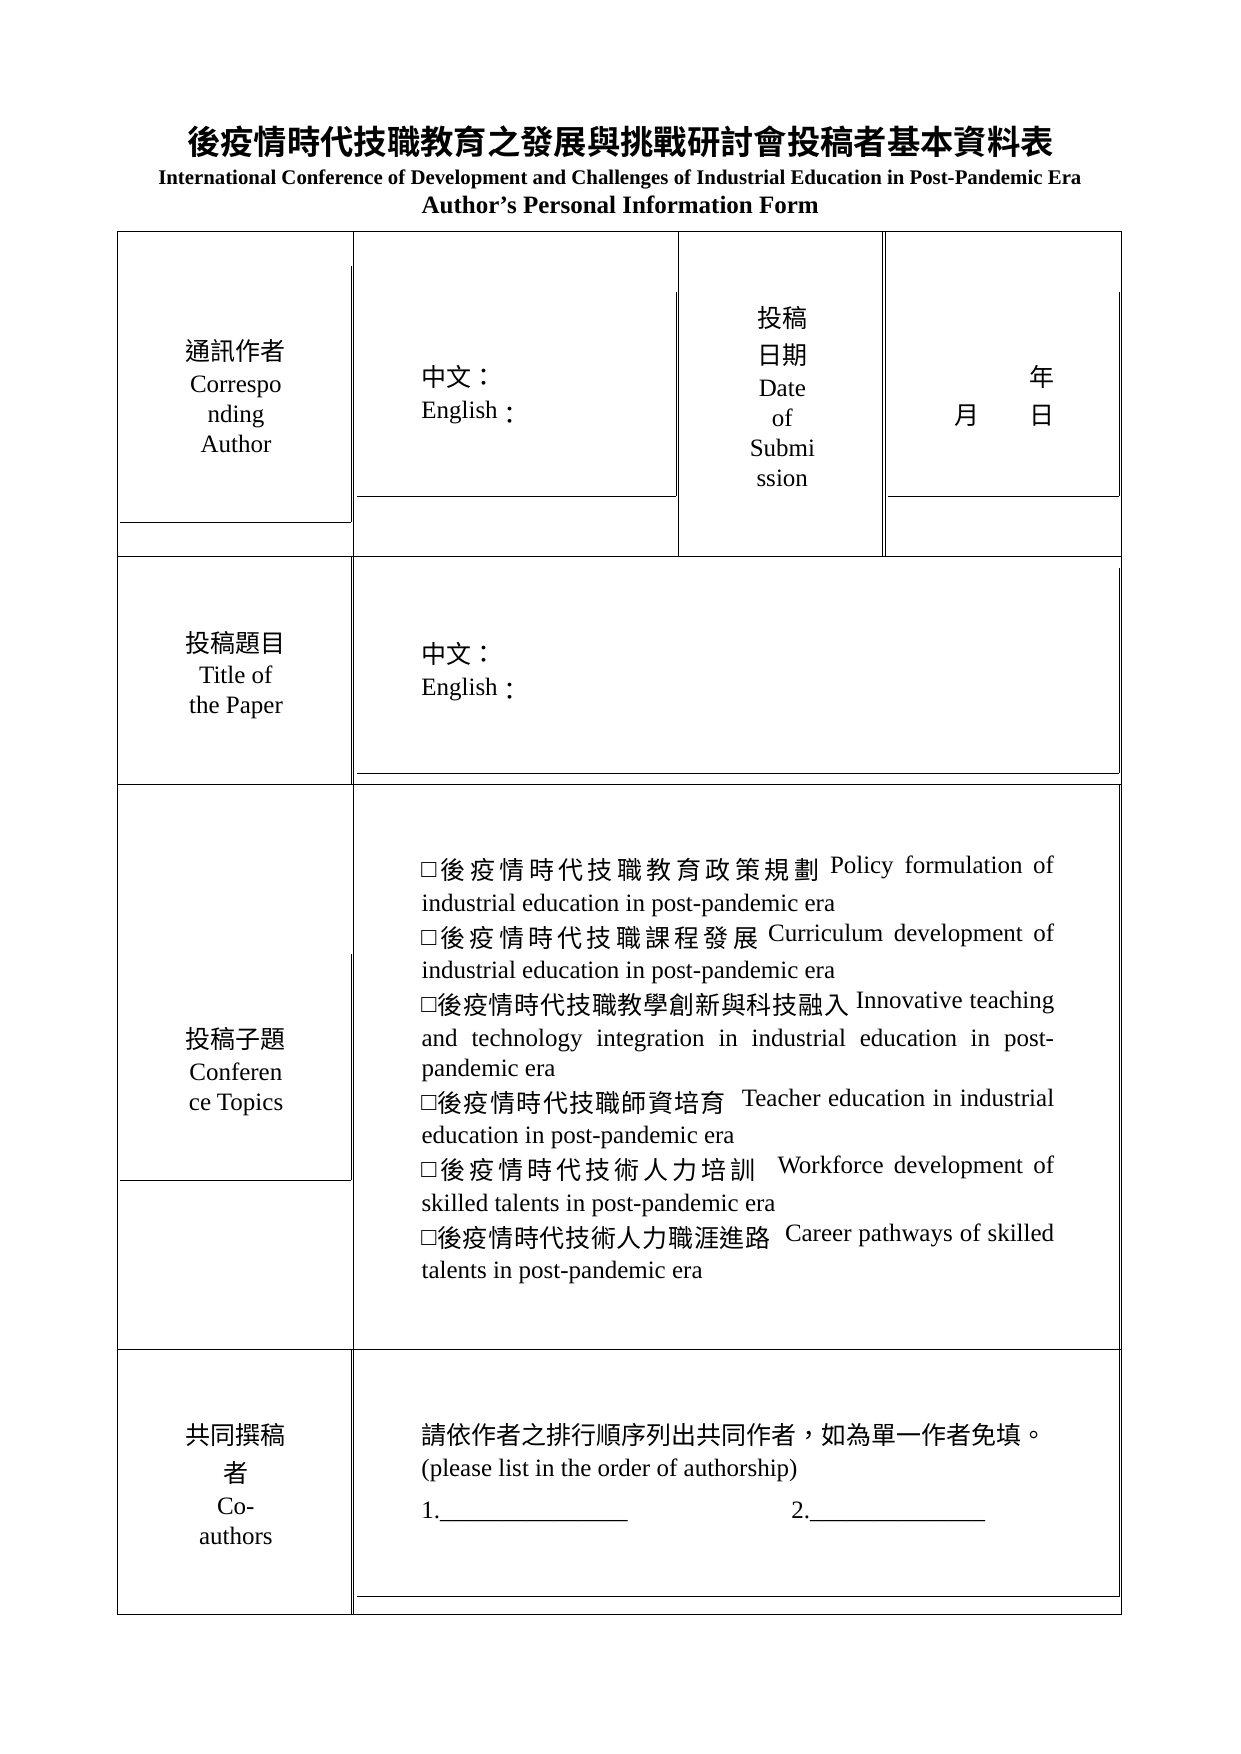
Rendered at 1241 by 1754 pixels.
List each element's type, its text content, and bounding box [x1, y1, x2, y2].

table_cell 投稿子題 Conference Topics [118, 785, 353, 1349]
table_cell 請依作者之排行順序列出共同作者，如為單一作者免填。 (please list in the order of authorship) 1._______________ 2.______________ [354, 1350, 1121, 1614]
table_header 通訊作者 Corresponding Author [118, 232, 353, 556]
table_cell 投稿題目 Title of the Paper [118, 557, 351, 784]
table_cell □後疫情時代技職教育政策規劃Policy formulation of industrial education in post-pandemic era □後疫情時代技職課程發展Curriculum development of industrial education in post-pandemic era □後疫情時代技職教學創新與科技融入Innovative teaching and technology integration in industrial education in post-pandemic era □後疫情時代技職師資培育 Teacher education in industrial education in post-pandemic era □後疫情時代技術人力培訓 Workforce development of skilled talents in post-pandemic era □後疫情時代技術人力職涯進路 Career pathways of skilled talents in post-pandemic era [354, 785, 1119, 1349]
table_header 中文： English： [354, 232, 678, 556]
table_cell 共同撰稿者 Co-authors [118, 1350, 351, 1614]
table_cell 中文： English： [354, 557, 1121, 784]
subtitle 後疫情時代技職教育之發展與挑戰研討會投稿者基本資料表 [118, 114, 1122, 164]
subtitle Author’s Personal Information Form [118, 189, 1122, 219]
subtitle International Conference of Development and Challenges of Industrial Education in Post-Pandemic Era [118, 164, 1122, 189]
table_header 年 月 日 [886, 232, 1121, 556]
table_header 投稿日期 Date of Submission [679, 232, 882, 556]
